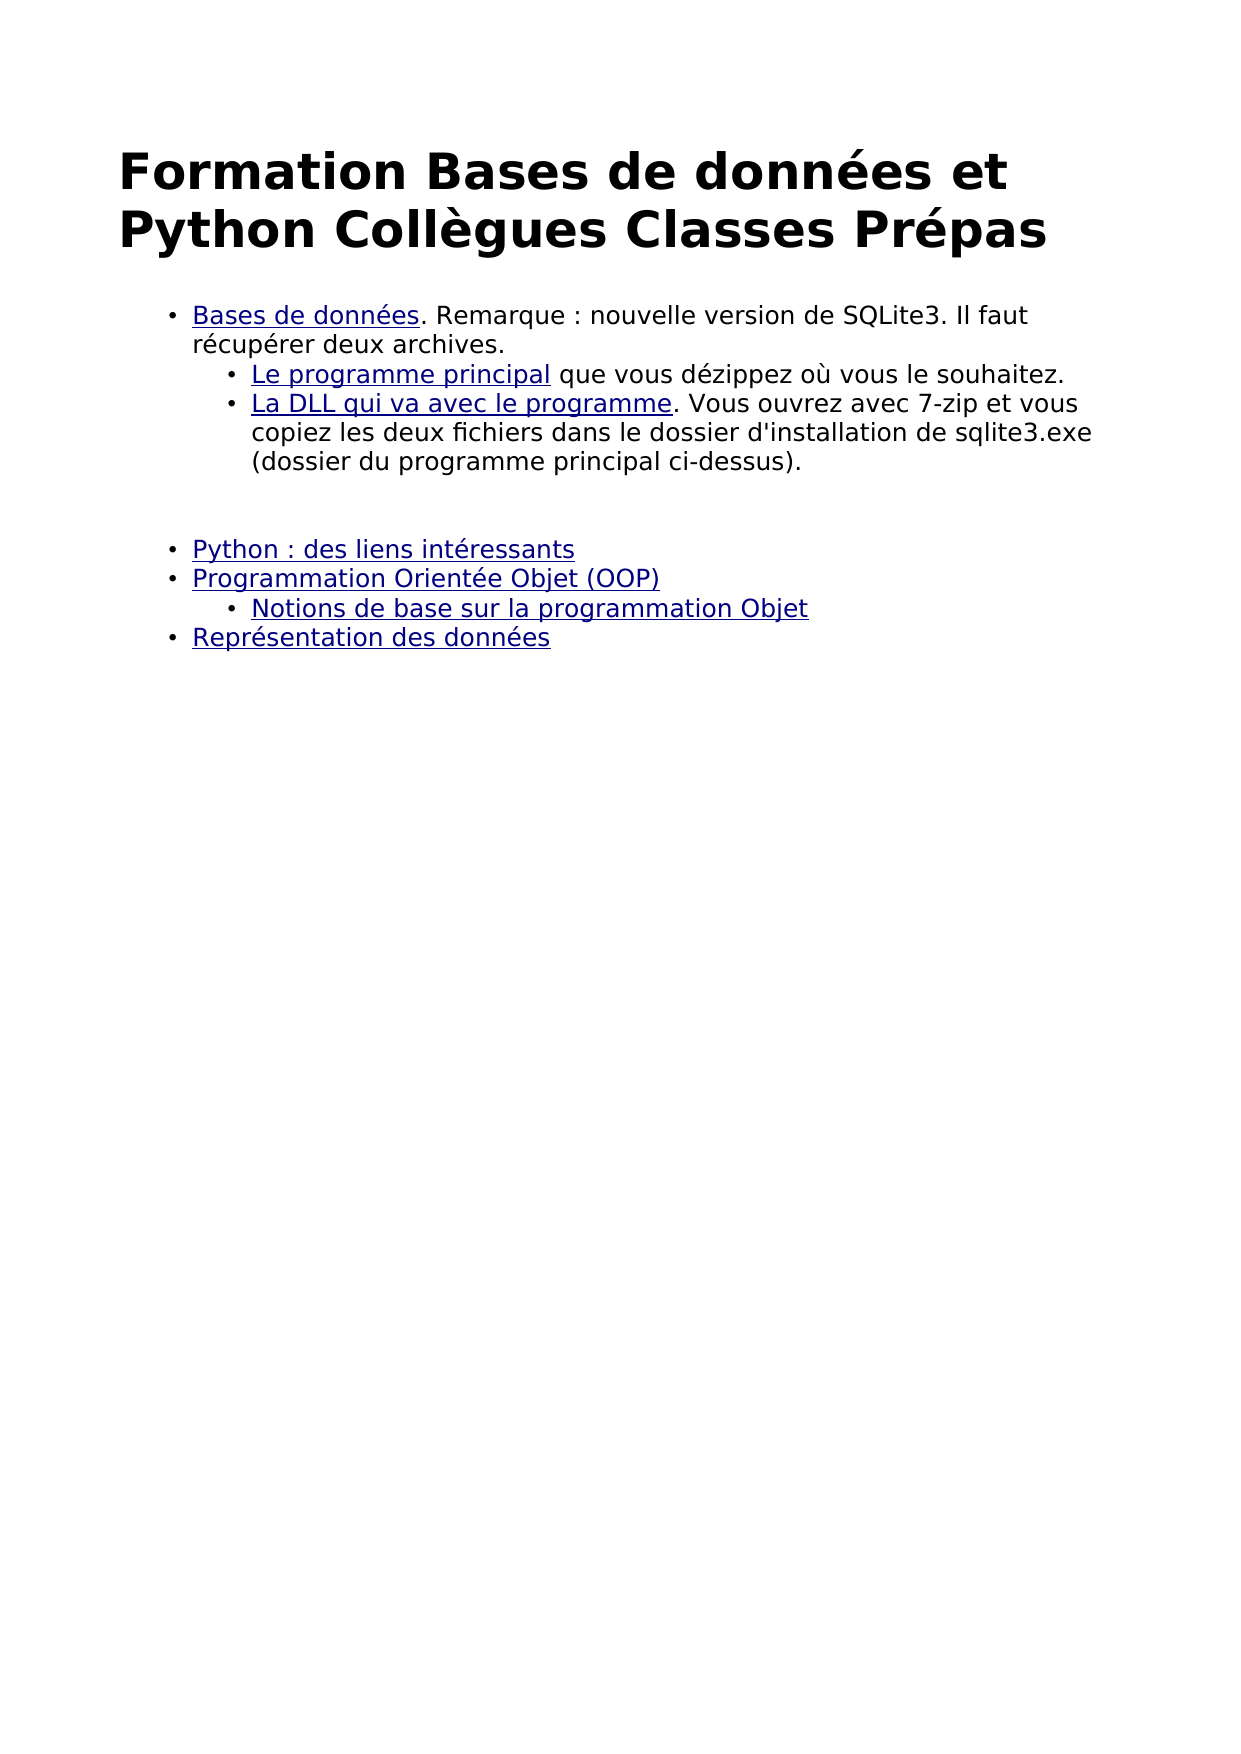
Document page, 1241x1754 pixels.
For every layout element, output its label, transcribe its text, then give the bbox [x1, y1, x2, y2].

list La DLL qui va avec le programme. Vous ouvrez avec 7-zip et vous copiez les deux fichiers dans le dossier d'installation de sqlite3.exe (dossier du programme principal ci-dessus). [236, 389, 1122, 477]
list Notions de base sur la programmation Objet [236, 594, 1122, 623]
list Représentation des données [177, 623, 1122, 652]
list Bases de données. Remarque : nouvelle version de SQLite3. Il faut récupérer deux archives. [177, 302, 1122, 360]
list Programmation Orientée Objet (OOP) [177, 565, 1122, 594]
list Python : des liens intéressants [177, 536, 1122, 565]
subtitle Formation Bases de données et Python Collègues Classes Prépas [118, 143, 1122, 259]
list Le programme principal que vous dézippez où vous le souhaitez. [236, 360, 1122, 389]
